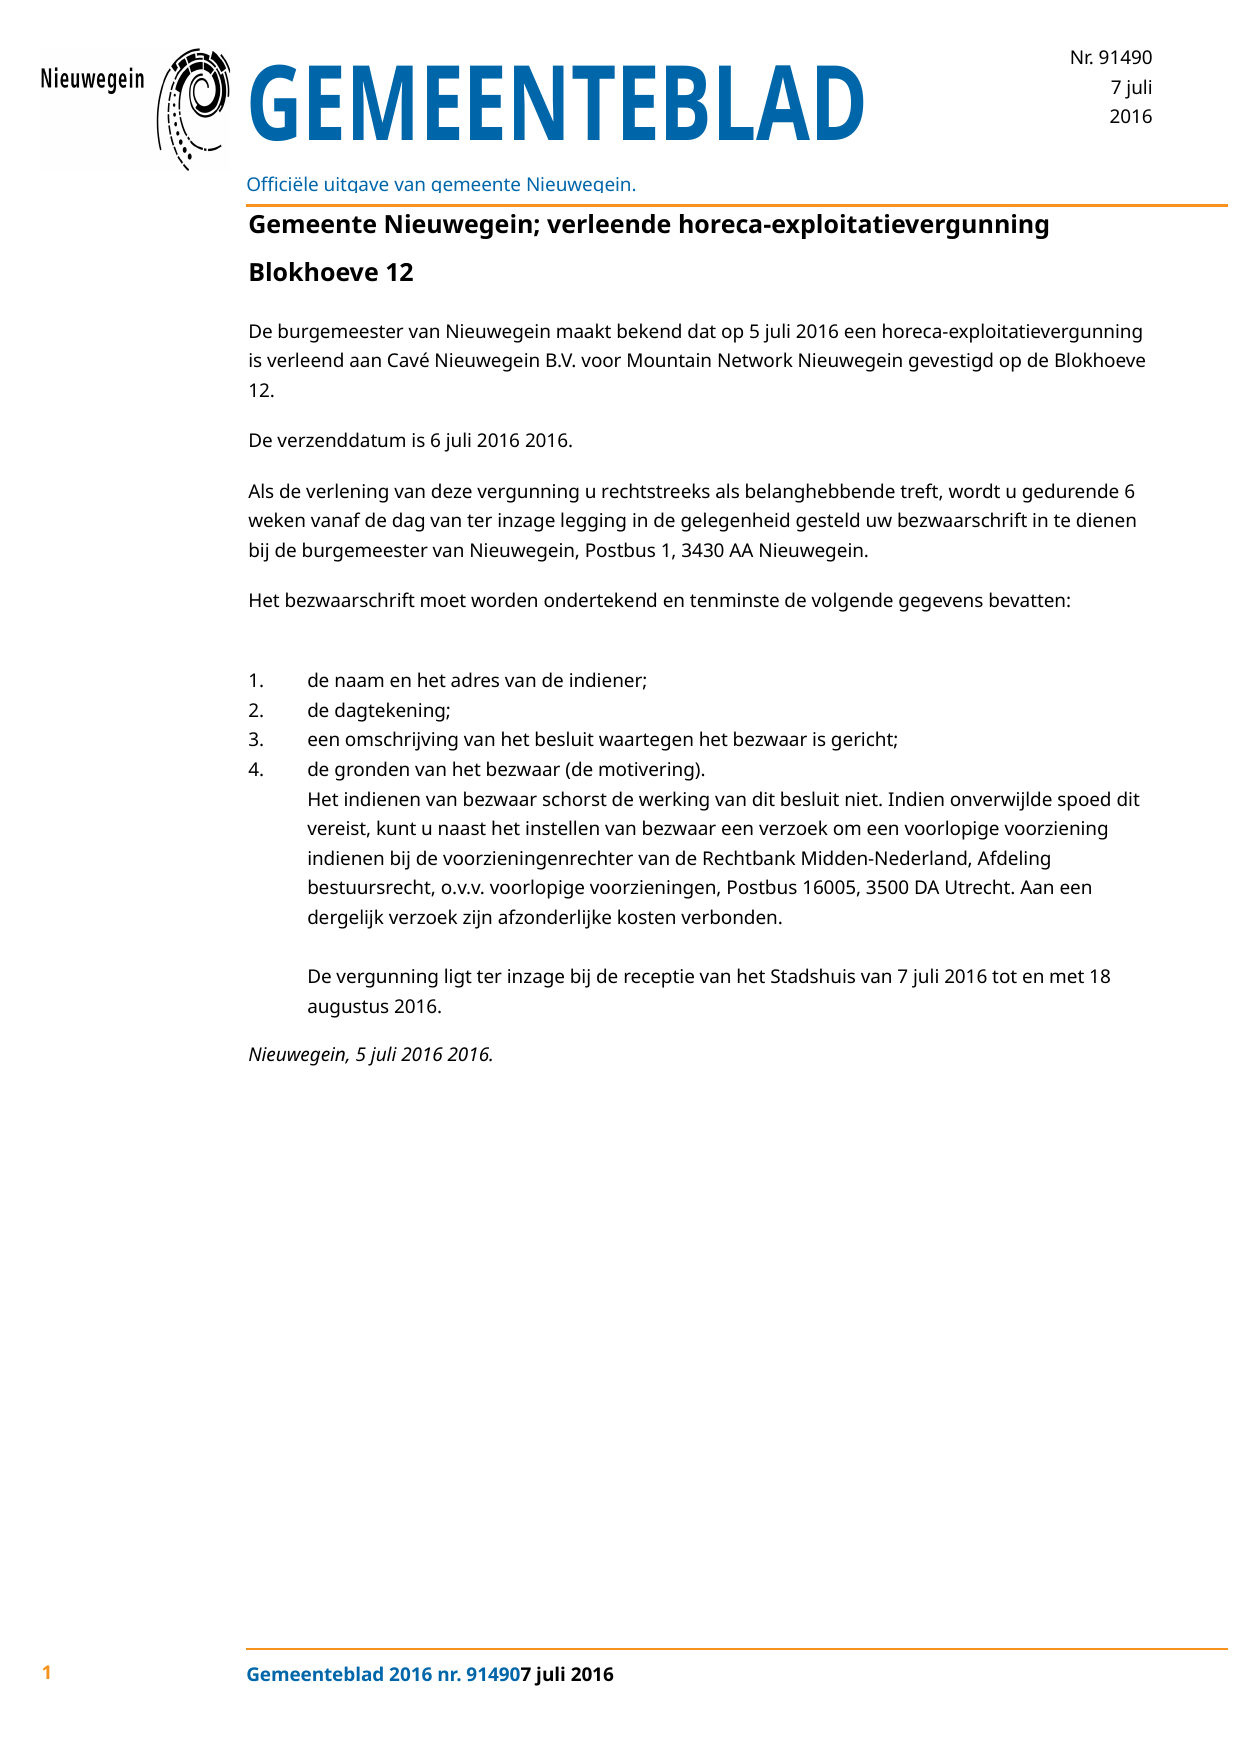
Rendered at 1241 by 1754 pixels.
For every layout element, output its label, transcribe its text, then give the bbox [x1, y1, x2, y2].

text Nieuwegein, 5 juli 2016 2016. [248, 1041, 1152, 1066]
picture [41, 47, 231, 172]
text De burgemeester van Nieuwegein maakt bekend dat op 5 juli 2016 een horeca-exploitatievergunning is verleend aan Cavé Nieuwegein B.V. voor Mountain Network Nieuwegein gevestigd op de Blokhoeve 12. [248, 318, 1152, 403]
list de naam en het adres van de indiener; [248, 667, 1152, 693]
list De vergunning ligt ter inzage bij de receptie van het Stadshuis van 7 juli 2016 tot en met 18 augustus 2016. [248, 963, 1152, 1019]
list Het indienen van bezwaar schorst de werking van dit besluit niet. Indien onverwijlde spoed dit vereist, kunt u naast het instellen van bezwaar een verzoek om een voorlopige voorziening indienen bij de voorzieningenrechter van de Rechtbank Midden-Nederland, Afdeling bestuursrecht, o.v.v. voorlopige voorzieningen, Postbus 16005, 3500 DA Utrecht. Aan een dergelijk verzoek zijn afzonderlijke kosten verbonden. [248, 786, 1152, 930]
text Als de verlening van deze vergunning u rechtstreeks als belanghebbende treft, wordt u gedurende 6 weken vanaf de dag van ter inzage legging in de gelegenheid gesteld uw bezwaarschrift in te dienen bij de burgemeester van Nieuwegein, Postbus 1, 3430 AA Nieuwegein. [248, 478, 1152, 563]
text Gemeente Nieuwegein; verleende horeca-exploitatievergunning Blokhoeve 12 [248, 207, 1152, 288]
list een omschrijving van het besluit waartegen het bezwaar is gericht; [248, 727, 1152, 752]
text De verzenddatum is 6 juli 2016 2016. [248, 427, 1152, 453]
text Het bezwaarschrift moet worden ondertekend en tenminste de volgende gegevens bevatten: [248, 587, 1152, 613]
list de gronden van het bezwaar (de motivering). [248, 756, 1152, 782]
list de dagtekening; [248, 697, 1152, 723]
